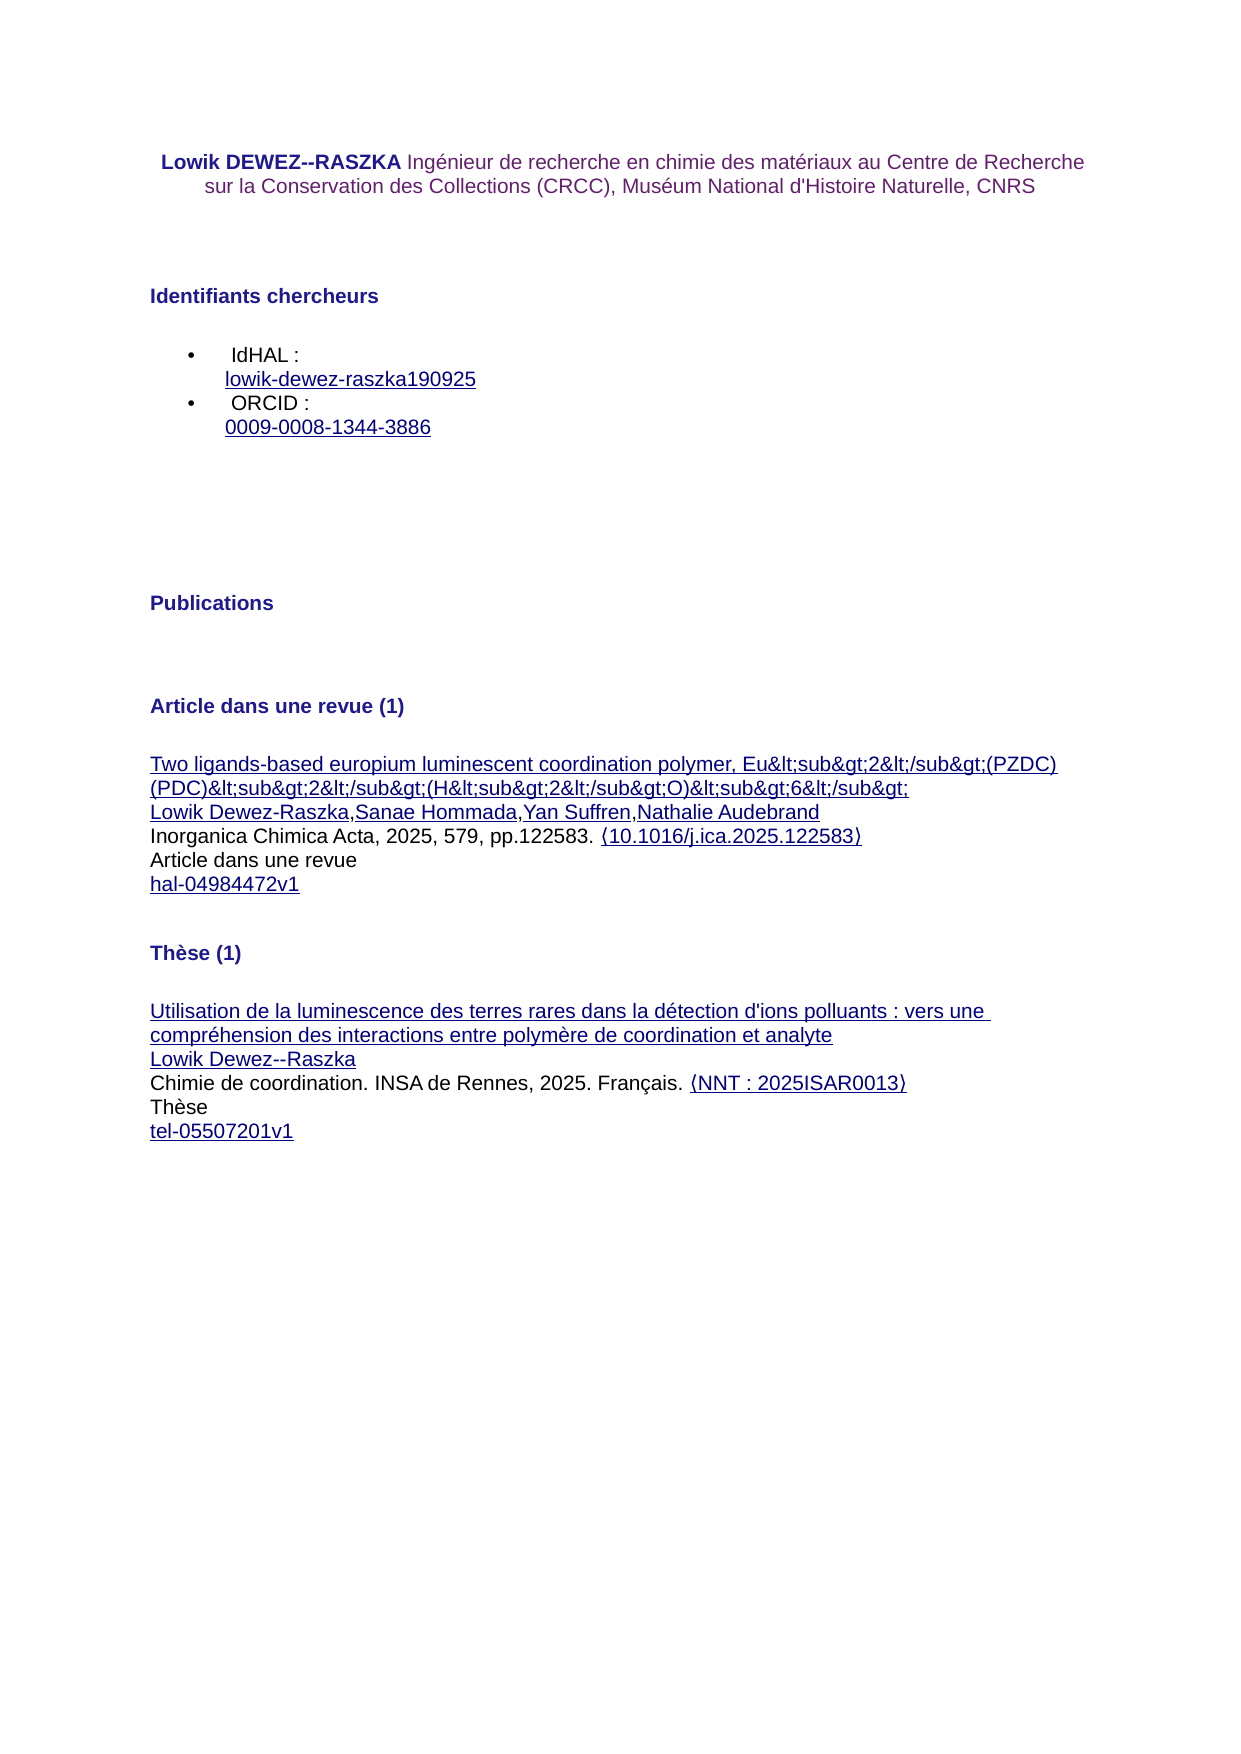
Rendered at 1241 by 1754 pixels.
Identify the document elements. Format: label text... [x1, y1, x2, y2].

subtitle Article dans une revue (1) [150, 694, 1090, 718]
subtitle Lowik DEWEZ--RASZKA Ingénieur de recherche en chimie des matériaux au Centre de Recherche sur la Conservation des Collections (CRCC), Muséum National d'Histoire Naturelle, CNRS [150, 150, 1090, 198]
list IdHAL : [187, 343, 1090, 367]
list lowik-dewez-raszka190925 [187, 367, 1090, 391]
table_header Two ligands-based europium luminescent coordination polymer, Eu&lt;sub&gt;2&lt;/sub&gt;(PZDC)(PDC)&lt;sub&gt;2&lt;/sub&gt;(H&lt;sub&gt;2&lt;/sub&gt;O)&lt;sub&gt;6&lt;/sub&gt; Lowik Dewez-Raszka,Sanae Hommada,Yan Suffren,Nathalie Audebrand Inorganica Chimica Acta, 2025, 579, pp.122583. ⟨10.1016/j.ica.2025.122583⟩ Article dans une revue hal-04984472v1 [150, 752, 1090, 896]
subtitle Publications [150, 591, 1090, 614]
subtitle Identifiants chercheurs [150, 284, 1090, 308]
list ORCID : [187, 391, 1090, 414]
list 0009-0008-1344-3886 [187, 414, 1090, 438]
table_header Utilisation de la luminescence des terres rares dans la détection d'ions polluants : vers une compréhension des interactions entre polymère de coordination et analyte Lowik Dewez--Raszka Chimie de coordination. INSA de Rennes, 2025. Français. ⟨NNT : 2025ISAR0013⟩ Thèse tel-05507201v1 [150, 999, 1090, 1143]
subtitle Thèse (1) [150, 941, 1090, 964]
